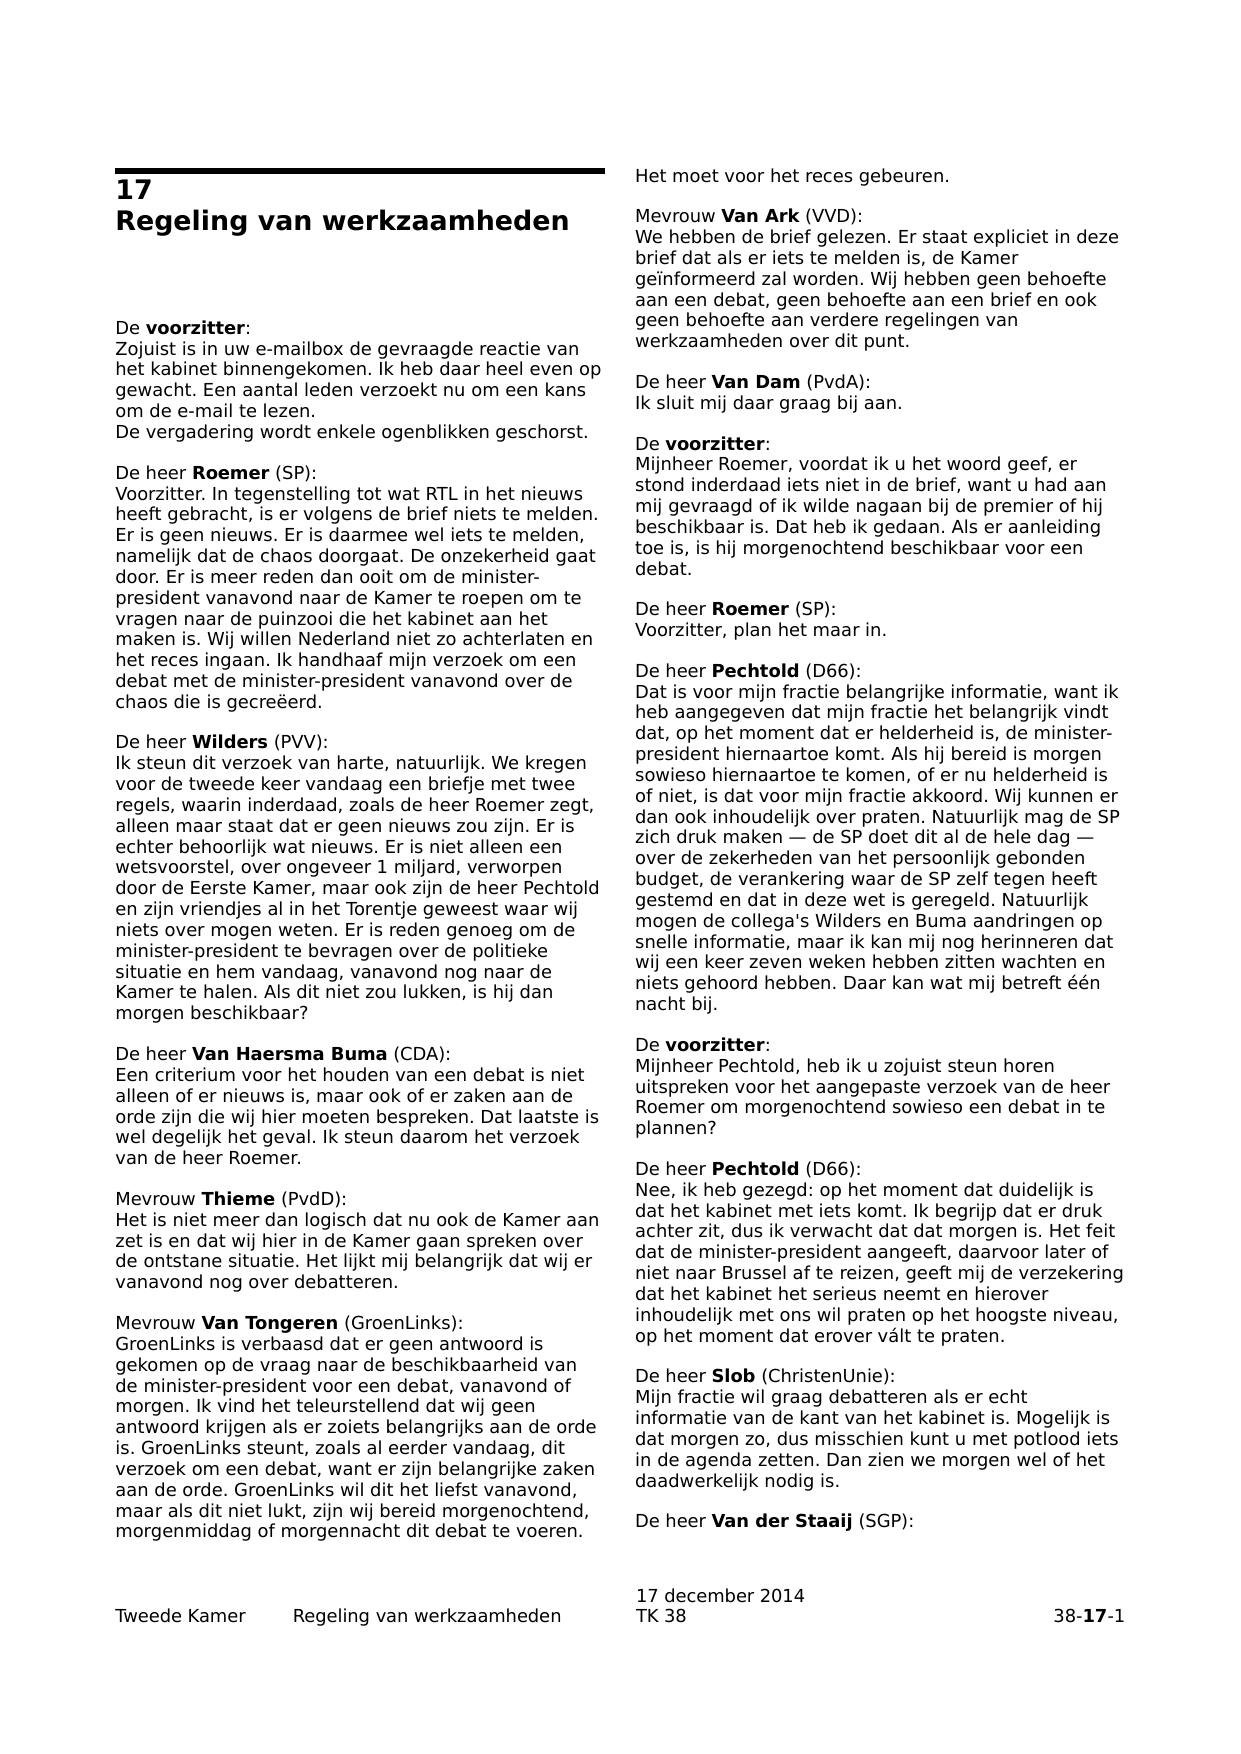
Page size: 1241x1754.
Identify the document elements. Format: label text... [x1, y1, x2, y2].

text De heer Roemer (SP): [115, 462, 605, 483]
text De heer Roemer (SP): [635, 599, 1125, 620]
text Zojuist is in uw e-mailbox de gevraagde reactie van het kabinet binnengekomen. Ik heb daar heel even op gewacht. Een aantal leden verzoekt nu om een kans om de e-mail te lezen. [115, 338, 605, 422]
title 17 Regeling van werkzaamheden [115, 174, 605, 237]
text Voorzitter, plan het maar in. [635, 620, 1125, 641]
text De heer Wilders (PVV): [115, 732, 605, 753]
text De heer Van der Staaij (SGP): [635, 1511, 1125, 1532]
text De heer Van Haersma Buma (CDA): [115, 1044, 605, 1065]
text Een criterium voor het houden van een debat is niet alleen of er nieuws is, maar ook of er zaken aan de orde zijn die wij hier moeten bespreken. Dat laatste is wel degelijk het geval. Ik steun daarom het verzoek van de heer Roemer. [115, 1065, 605, 1169]
text Mevrouw Thieme (PvdD): [115, 1189, 605, 1209]
text De heer Van Dam (PvdA): [635, 372, 1125, 393]
text Mijn fractie wil graag debatteren als er echt informatie van de kant van het kabinet is. Mogelijk is dat morgen zo, dus misschien kunt u met potlood iets in de agenda zetten. Dan zien we morgen wel of het daadwerkelijk nodig is. [635, 1387, 1125, 1491]
text De voorzitter: [635, 433, 1125, 454]
text Voorzitter. In tegenstelling tot wat RTL in het nieuws heeft gebracht, is er volgens de brief niets te melden. Er is geen nieuws. Er is daarmee wel iets te melden, namelijk dat de chaos doorgaat. De onzekerheid gaat door. Er is meer reden dan ooit om de minister-president vanavond naar de Kamer te roepen om te vragen naar de puinzooi die het kabinet aan het maken is. Wij willen Nederland niet zo achterlaten en het reces ingaan. Ik handhaaf mijn verzoek om een debat met de minister-president vanavond over de chaos die is gecreëerd. [115, 483, 605, 712]
text Nee, ik heb gezegd: op het moment dat duidelijk is dat het kabinet met iets komt. Ik begrijp dat er druk achter zit, dus ik verwacht dat dat morgen is. Het feit dat de minister-president aangeeft, daarvoor later of niet naar Brussel af te reizen, geeft mij de verzekering dat het kabinet het serieus neemt en hierover inhoudelijk met ons wil praten op het hoogste niveau, op het moment dat erover vált te praten. [635, 1179, 1125, 1346]
text We hebben de brief gelezen. Er staat expliciet in deze brief dat als er iets te melden is, de Kamer geïnformeerd zal worden. Wij hebben geen behoefte aan een debat, geen behoefte aan een brief en ook geen behoefte aan verdere regelingen van werkzaamheden over dit punt. [635, 227, 1125, 352]
text Ik steun dit verzoek van harte, natuurlijk. We kregen voor de tweede keer vandaag een briefje met twee regels, waarin inderdaad, zoals de heer Roemer zegt, alleen maar staat dat er geen nieuws zou zijn. Er is echter behoorlijk wat nieuws. Er is niet alleen een wetsvoorstel, over ongeveer 1 miljard, verworpen door de Eerste Kamer, maar ook zijn de heer Pechtold en zijn vriendjes al in het Torentje geweest waar wij niets over mogen weten. Er is reden genoeg om de minister-president te bevragen over de politieke situatie en hem vandaag, vanavond nog naar de Kamer te halen. Als dit niet zou lukken, is hij dan morgen beschikbaar? [115, 753, 605, 1024]
text Ik sluit mij daar graag bij aan. [635, 393, 1125, 413]
text De heer Pechtold (D66): [635, 661, 1125, 681]
text De voorzitter: [635, 1035, 1125, 1056]
text Het moet voor het reces gebeuren. [635, 165, 1125, 186]
text De heer Slob (ChristenUnie): [635, 1366, 1125, 1387]
text De heer Pechtold (D66): [635, 1159, 1125, 1179]
text De vergadering wordt enkele ogenblikken geschorst. [115, 422, 605, 442]
text Mijnheer Roemer, voordat ik u het woord geef, er stond inderdaad iets niet in de brief, want u had aan mij gevraagd of ik wilde nagaan bij de premier of hij beschikbaar is. Dat heb ik gedaan. Als er aanleiding toe is, is hij morgenochtend beschikbaar voor een debat. [635, 454, 1125, 579]
text De voorzitter: [115, 318, 605, 338]
text Mevrouw Van Ark (VVD): [635, 206, 1125, 227]
text GroenLinks is verbaasd dat er geen antwoord is gekomen op de vraag naar de beschikbaarheid van de minister-president voor een debat, vanavond of morgen. Ik vind het teleurstellend dat wij geen antwoord krijgen als er zoiets belangrijks aan de orde is. GroenLinks steunt, zoals al eerder vandaag, dit verzoek om een debat, want er zijn belangrijke zaken aan de orde. GroenLinks wil dit het liefst vanavond, maar als dit niet lukt, zijn wij bereid morgenochtend, morgenmiddag of morgennacht dit debat te voeren. [115, 1334, 605, 1542]
text Mijnheer Pechtold, heb ik u zojuist steun horen uitspreken voor het aangepaste verzoek van de heer Roemer om morgenochtend sowieso een debat in te plannen? [635, 1056, 1125, 1139]
text Mevrouw Van Tongeren (GroenLinks): [115, 1313, 605, 1334]
text Dat is voor mijn fractie belangrijke informatie, want ik heb aangegeven dat mijn fractie het belangrijk vindt dat, op het moment dat er helderheid is, de minister-president hiernaartoe komt. Als hij bereid is morgen sowieso hiernaartoe te komen, of er nu helderheid is of niet, is dat voor mijn fractie akkoord. Wij kunnen er dan ook inhoudelijk over praten. Natuurlijk mag de SP zich druk maken — de SP doet dit al de hele dag — over de zekerheden van het persoonlijk gebonden budget, de verankering waar de SP zelf tegen heeft gestemd en dat in deze wet is geregeld. Natuurlijk mogen de collega's Wilders en Buma aandringen op snelle informatie, maar ik kan mij nog herinneren dat wij een keer zeven weken hebben zitten wachten en niets gehoord hebben. Daar kan wat mij betreft één nacht bij. [635, 681, 1125, 1015]
text Het is niet meer dan logisch dat nu ook de Kamer aan zet is en dat wij hier in de Kamer gaan spreken over de ontstane situatie. Het lijkt mij belangrijk dat wij er vanavond nog over debatteren. [115, 1209, 605, 1293]
